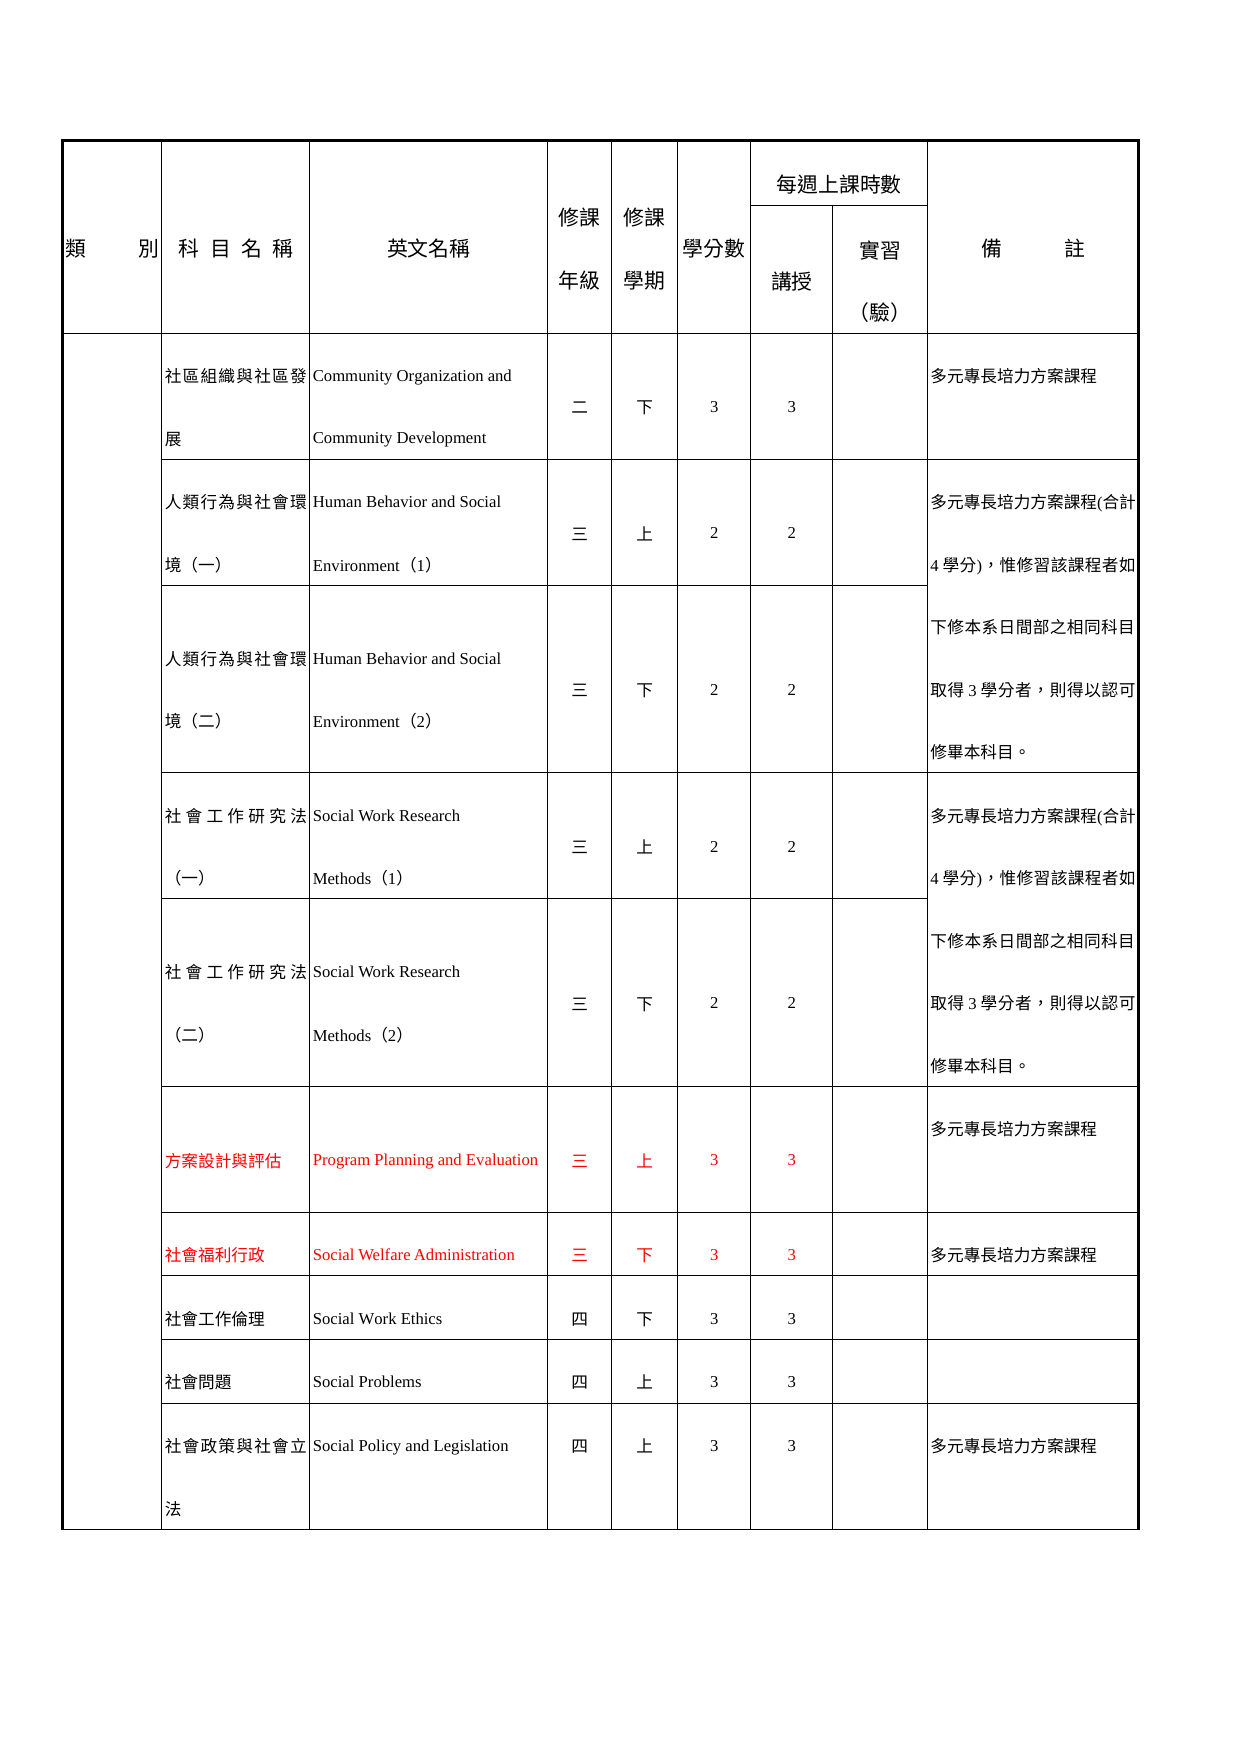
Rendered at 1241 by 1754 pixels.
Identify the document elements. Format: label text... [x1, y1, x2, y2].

table_cell 3 [751, 1276, 832, 1339]
table_cell 社會福利行政 [162, 1213, 309, 1275]
table_cell 3 [678, 1340, 750, 1402]
table_cell 下 [612, 1213, 677, 1275]
table_cell 2 [678, 460, 750, 585]
table_cell Human Behavior and Social Environment（1） [310, 460, 547, 585]
table_cell 2 [751, 586, 832, 772]
table_cell 3 [678, 334, 750, 459]
table_cell [833, 334, 927, 459]
table_header 每週上課時數 [751, 142, 927, 204]
table_cell 3 [678, 1404, 750, 1528]
table_cell 社會工作研究法（一） [162, 773, 309, 898]
table_cell 3 [751, 334, 832, 459]
table_cell 社會工作倫理 [162, 1276, 309, 1339]
table_cell 3 [678, 1213, 750, 1275]
table_cell [64, 334, 161, 1528]
table_cell 2 [751, 773, 832, 898]
table_cell 2 [678, 773, 750, 898]
table_cell 三 [548, 899, 611, 1086]
table_cell Social Problems [310, 1340, 547, 1402]
table_cell 四 [548, 1404, 611, 1528]
table_cell 下 [612, 334, 677, 459]
table_cell Social Work Ethics [310, 1276, 547, 1339]
table_cell 四 [548, 1340, 611, 1402]
table_cell 下 [612, 899, 677, 1086]
table_cell [833, 1087, 927, 1212]
table_cell 上 [612, 1404, 677, 1528]
table_cell 實習（驗） [833, 206, 927, 333]
table_header 修課 年級 [548, 142, 611, 333]
table_cell [928, 1340, 1137, 1402]
table_cell 3 [751, 1404, 832, 1528]
table_cell Social Work Research Methods（2） [310, 899, 547, 1086]
table_cell [928, 1276, 1137, 1339]
table_cell Social Policy and Legislation [310, 1404, 547, 1528]
table_cell 3 [751, 1213, 832, 1275]
table_cell 人類行為與社會環境（一） [162, 460, 309, 585]
table_cell 三 [548, 586, 611, 772]
table_cell 三 [548, 1213, 611, 1275]
table_cell 2 [678, 586, 750, 772]
table_header 學分數 [678, 142, 750, 333]
table_cell Human Behavior and Social Environment（2） [310, 586, 547, 772]
table_cell 3 [751, 1087, 832, 1212]
table_cell [833, 1340, 927, 1402]
table_cell 3 [751, 1340, 832, 1402]
table_cell 多元專長培力方案課程 [928, 1087, 1137, 1212]
table_cell [833, 1213, 927, 1275]
table_cell 三 [548, 773, 611, 898]
table_cell [833, 899, 927, 1086]
table_cell 三 [548, 1087, 611, 1212]
table_cell 社會問題 [162, 1340, 309, 1402]
table_cell Program Planning and Evaluation [310, 1087, 547, 1212]
table_cell [833, 1276, 927, 1339]
table_cell 3 [678, 1087, 750, 1212]
table_cell [833, 1404, 927, 1528]
table_cell 多元專長培力方案課程 [928, 334, 1137, 459]
table_cell 多元專長培力方案課程 [928, 1213, 1137, 1275]
table_cell 社區組織與社區發展 [162, 334, 309, 459]
table_cell 2 [751, 899, 832, 1086]
table_cell 人類行為與社會環境（二） [162, 586, 309, 772]
table_cell 方案設計與評估 [162, 1087, 309, 1212]
table_cell 下 [612, 1276, 677, 1339]
table_cell 3 [678, 1276, 750, 1339]
table_header 科 目 名 稱 [162, 142, 309, 333]
table_cell 三 [548, 460, 611, 585]
table_cell 社會政策與社會立法 [162, 1404, 309, 1528]
table_header 備 註 [928, 142, 1137, 333]
table_cell 2 [678, 899, 750, 1086]
table_header 修課 學期 [612, 142, 677, 333]
table_cell 多元專長培力方案課程 [928, 1404, 1137, 1528]
table_cell 上 [612, 1340, 677, 1402]
table_cell [833, 586, 927, 772]
table_cell 四 [548, 1276, 611, 1339]
table_cell 多元專長培力方案課程(合計4學分)，惟修習該課程者如下修本系日間部之相同科目取得3學分者，則得以認可修畢本科目。 [928, 773, 1137, 1086]
table_cell [833, 773, 927, 898]
table_cell 上 [612, 460, 677, 585]
table_cell Community Organization and Community Development [310, 334, 547, 459]
table_cell 上 [612, 1087, 677, 1212]
table_cell 上 [612, 773, 677, 898]
table_cell Social Welfare Administration [310, 1213, 547, 1275]
table_cell 2 [751, 460, 832, 585]
table_cell 社會工作研究法（二） [162, 899, 309, 1086]
table_cell 講授 [751, 206, 832, 333]
table_cell [833, 460, 927, 585]
table_header 英文名稱 [310, 142, 547, 333]
table_header 類 別 [64, 142, 161, 333]
table_cell 下 [612, 586, 677, 772]
table_cell 二 [548, 334, 611, 459]
table_cell 多元專長培力方案課程(合計4學分)，惟修習該課程者如下修本系日間部之相同科目取得3學分者，則得以認可修畢本科目。 [928, 460, 1137, 772]
table_cell Social Work Research Methods（1） [310, 773, 547, 898]
